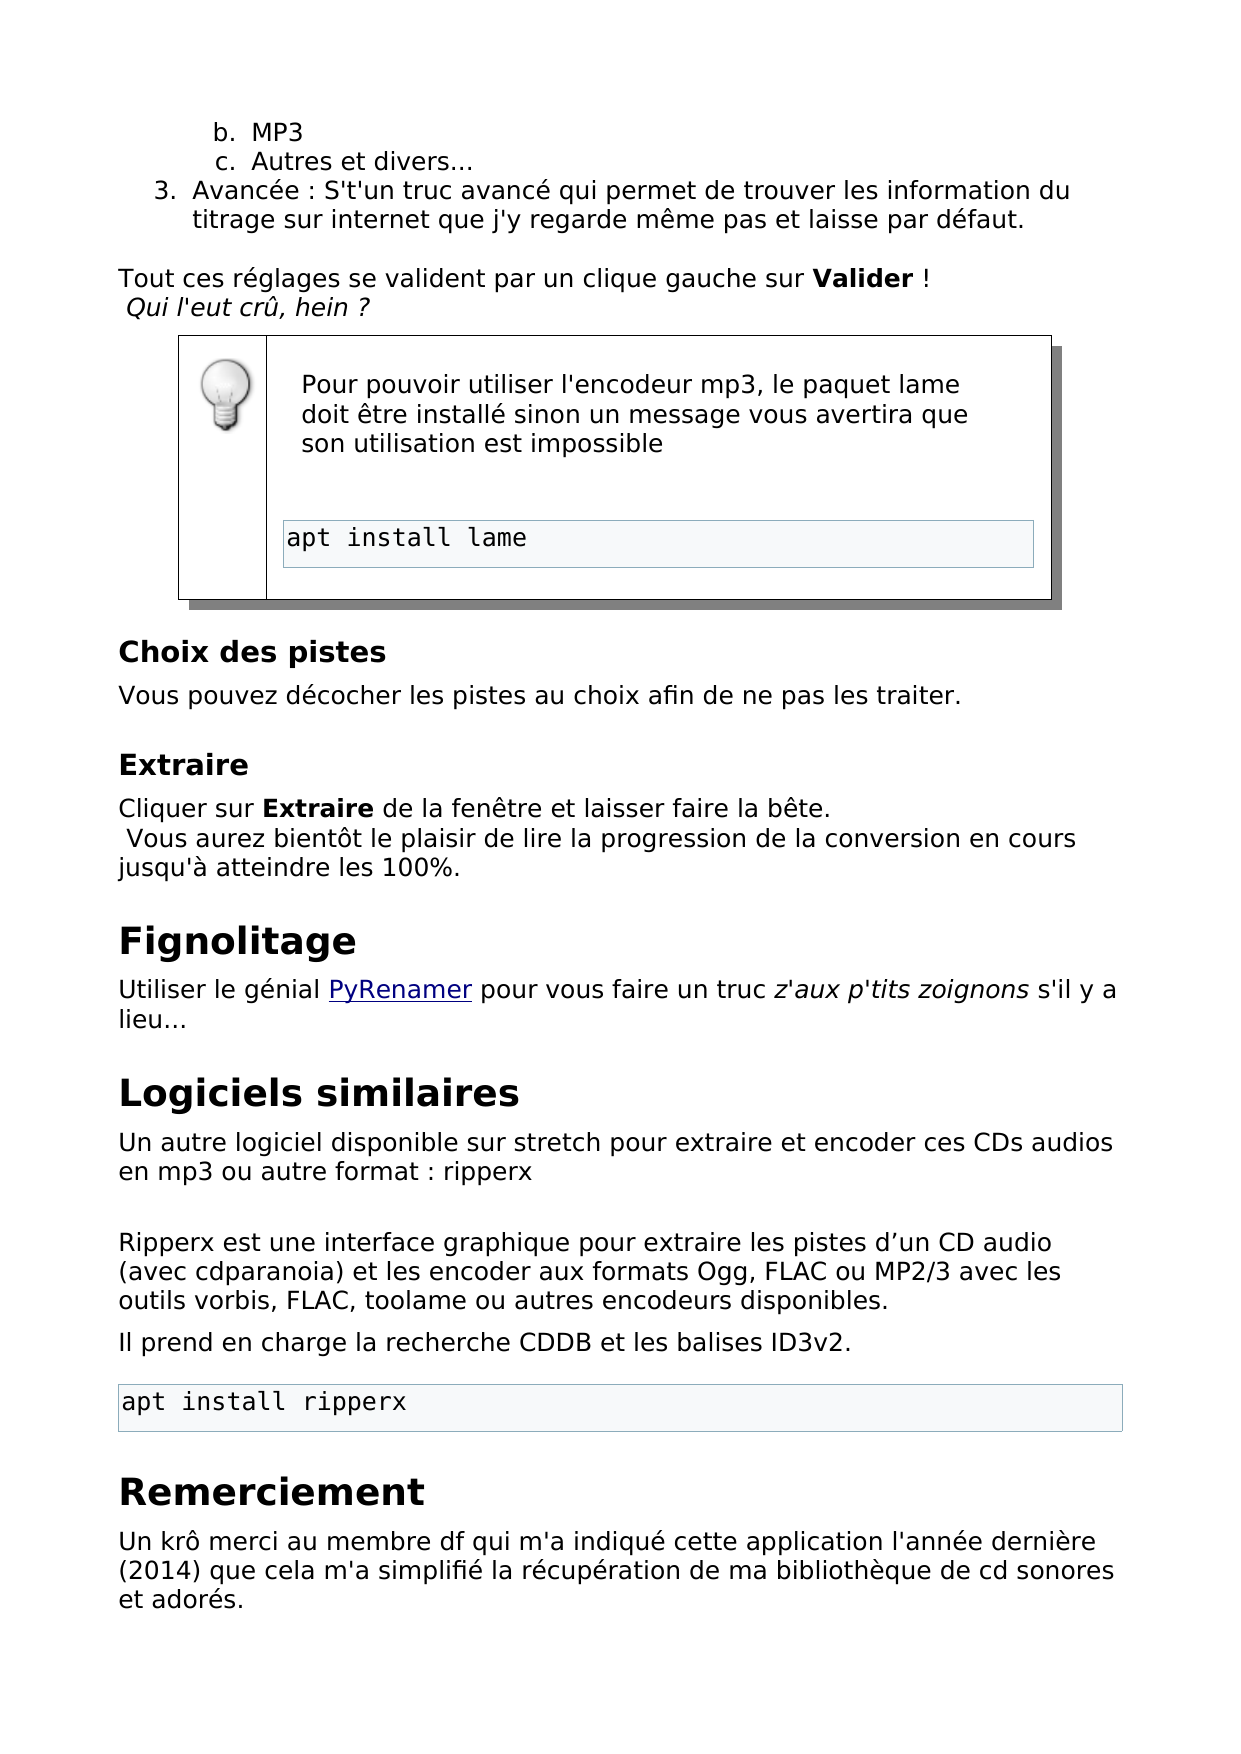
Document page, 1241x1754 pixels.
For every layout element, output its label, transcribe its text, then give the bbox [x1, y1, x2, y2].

text Tout ces réglages se valident par un clique gauche sur Valider ! Qui l'eut crû, hein ? [118, 264, 1122, 323]
text Utiliser le génial PyRenamer pour vous faire un truc z'aux p'tits zoignons s'il y a lieu... [118, 976, 1122, 1034]
subtitle Remerciement [118, 1471, 1122, 1514]
table_header apt install lame [284, 521, 1033, 567]
list Autres et divers... [236, 147, 1122, 176]
text Vous pouvez décocher les pistes au choix afin de ne pas les traiter. [118, 681, 1122, 711]
list MP3 [236, 118, 1122, 147]
subtitle Logiciels similaires [118, 1072, 1122, 1115]
table_header [179, 336, 266, 599]
table_header apt install ripperx [119, 1385, 1122, 1431]
list Avancée : S't'un truc avancé qui permet de trouver les information du titrage sur internet que j'y regarde même pas et laisse par défaut. [177, 176, 1122, 235]
subtitle Extraire [118, 748, 1122, 782]
table_header Pour pouvoir utiliser l'encodeur mp3, le paquet lame doit être installé sinon un message vous avertira que son utilisation est impossible [267, 336, 1051, 599]
subtitle Fignolitage [118, 919, 1122, 963]
subtitle Choix des pistes [118, 635, 1122, 669]
text Ripperx est une interface graphique pour extraire les pistes d’un CD audio (avec cdparanoia) et les encoder aux formats Ogg, FLAC ou MP2/3 avec les outils vorbis, FLAC, toolame ou autres encodeurs disponibles. [118, 1228, 1122, 1315]
text Il prend en charge la recherche CDDB et les balises ID3v2. [118, 1328, 1122, 1357]
picture [190, 358, 266, 434]
text Un autre logiciel disponible sur stretch pour extraire et encoder ces CDs audios en mp3 ou autre format : ripperx [118, 1128, 1122, 1215]
text Cliquer sur Extraire de la fenêtre et laisser faire la bête. Vous aurez bientôt le plaisir de lire la progression de la conversion en cours jusqu'à atteindre les 100%. [118, 794, 1122, 882]
text Un krô merci au membre df qui m'a indiqué cette application l'année dernière (2014) que cela m'a simplifié la récupération de ma bibliothèque de cd sonores et adorés. [118, 1527, 1122, 1614]
